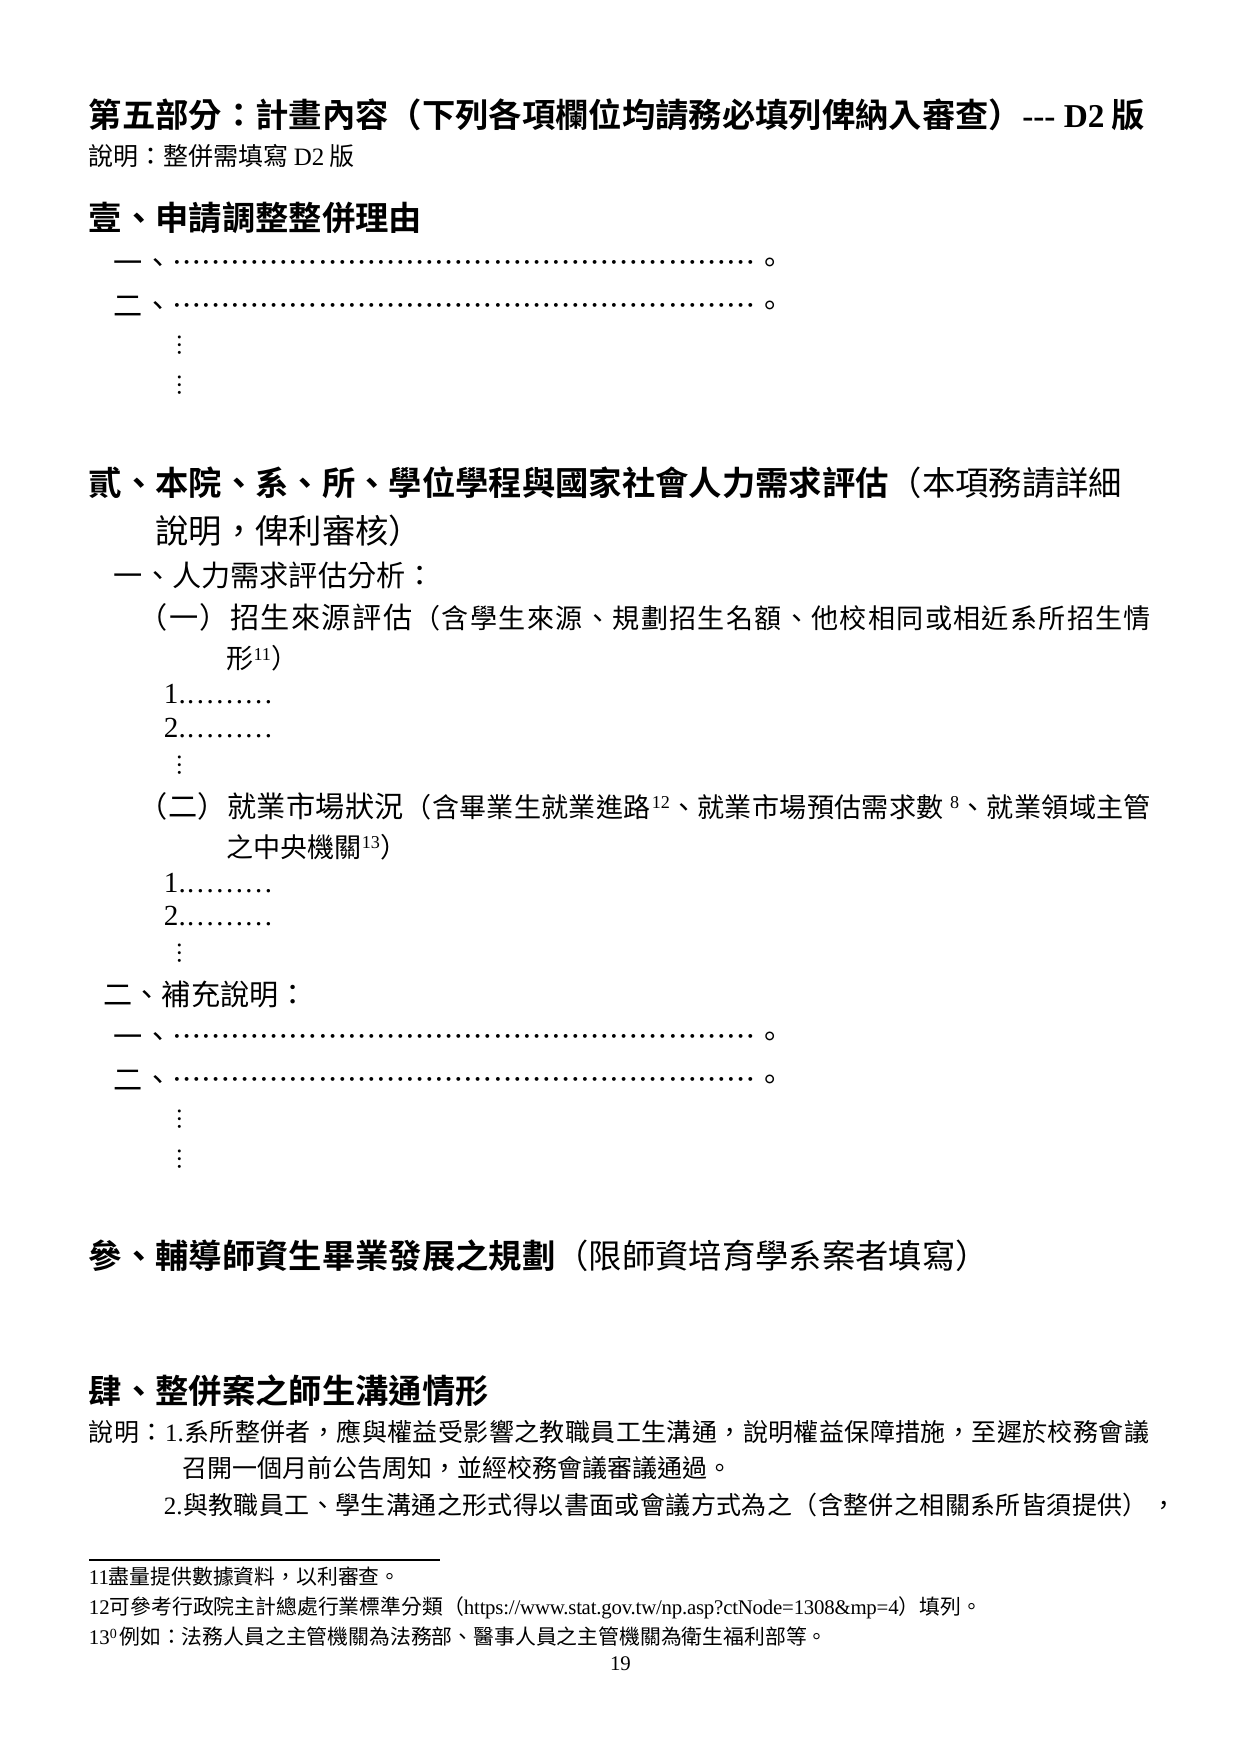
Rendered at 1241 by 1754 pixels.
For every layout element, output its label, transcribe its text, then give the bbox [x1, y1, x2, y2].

text 貳、本院、系、所、學位學程與國家社會人力需求評估（本項務請詳細說明，俾利審核） [89, 456, 1152, 553]
text （二）就業市場狀況（含畢業生就業進路、就業市場預估需求數8、就業領域主管之中央機關） [139, 783, 1152, 865]
text 1.……… [164, 865, 1152, 898]
text 壹、申請調整整併理由 [89, 192, 1152, 240]
text 二、……………………………………………………。 [114, 1056, 1152, 1099]
text （一）招生來源評估（含學生來源、規劃招生名額、他校相同或相近系所招生情形） [139, 595, 1152, 677]
text 肆、整併案之師生溝通情形 [89, 1364, 1152, 1413]
text 說明：整併需填寫D2版 [89, 137, 1152, 173]
text ⋮ [176, 364, 1152, 404]
text 2.……… [164, 710, 1152, 744]
text ⋮ [176, 1138, 1152, 1178]
text 一、……………………………………………………。 [114, 240, 1152, 282]
text 2.與教職員工、學生溝通之形式得以書面或會議方式為之（含整併之相關系所皆須提供），並應說明整併之考量、學生受教權益維護及教職員工之安置規劃及輔導等事項。 [164, 1485, 1152, 1521]
text 2.……… [164, 898, 1152, 932]
text 可參考行政院主計總處行業標準分類（https://www.stat.gov.tw/np.asp?ctNode=1308&mp=4）填列。 [89, 1590, 1152, 1620]
text 參、輔導師資生畢業發展之規劃（限師資培育學系案者填寫） [89, 1230, 1152, 1278]
text 二、……………………………………………………。 [114, 282, 1152, 325]
text 盡量提供數據資料，以利審查。 [89, 1560, 1152, 1590]
text 0例如：法務人員之主管機關為法務部、醫事人員之主管機關為衛生福利部等。 [89, 1620, 1152, 1651]
text ⋮ [176, 932, 1152, 972]
text 說明：1.系所整併者，應與權益受影響之教職員工生溝通，說明權益保障措施，至遲於校務會議召開一個月前公告周知，並經校務會議審議通過。 [89, 1413, 1152, 1485]
text ⋮ [176, 744, 1152, 783]
text 第五部分：計畫內容（下列各項欄位均請務必填列俾納入審查）--- D2版 [89, 89, 1152, 137]
text ⋮ [176, 325, 1152, 364]
text ⋮ [176, 1099, 1152, 1138]
text 一、人力需求評估分析： [114, 553, 1152, 595]
text 一、……………………………………………………。 [114, 1014, 1152, 1056]
text 二、補充說明： [89, 972, 1152, 1014]
text 1.……… [164, 677, 1152, 710]
